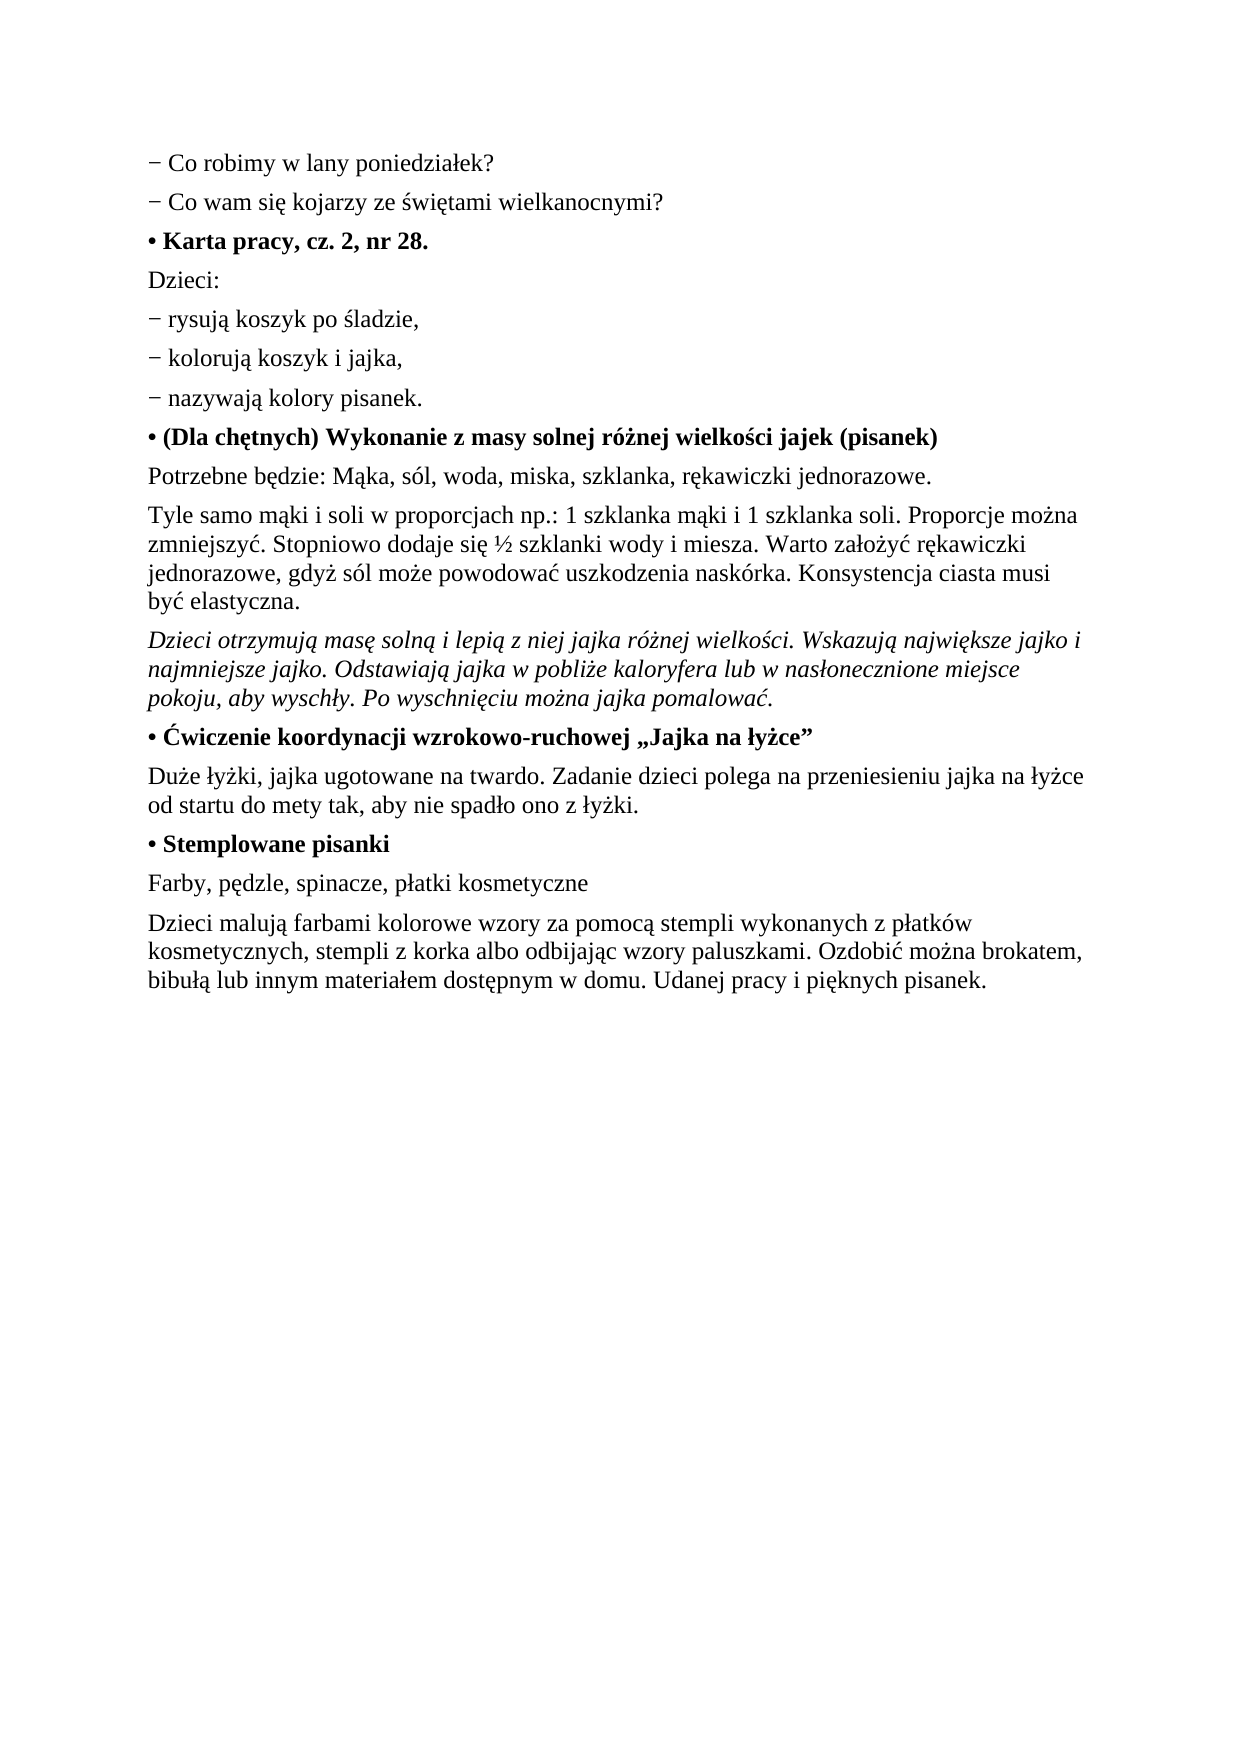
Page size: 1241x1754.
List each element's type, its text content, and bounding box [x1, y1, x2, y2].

text • Ćwiczenie koordynacji wzrokowo-ruchowej „Jajka na łyżce” [148, 722, 1093, 751]
text • (Dla chętnych) Wykonanie z masy solnej różnej wielkości jajek (pisanek) [148, 422, 1093, 451]
text Tyle samo mąki i soli w proporcjach np.: 1 szklanka mąki i 1 szklanka soli. Proporcje można zmniejszyć. Stopniowo dodaje się ½ szklanki wody i miesza. Warto założyć rękawiczki jednorazowe, gdyż sól może powodować uszkodzenia naskórka. Konsystencja ciasta musi być elastyczna. [148, 500, 1093, 615]
text Potrzebne będzie: Mąka, sól, woda, miska, szklanka, rękawiczki jednorazowe. [148, 461, 1093, 490]
text • Karta pracy, cz. 2, nr 28. [148, 226, 1093, 255]
text − rysują koszyk po śladzie, [148, 304, 1093, 333]
text − kolorują koszyk i jajka, [148, 343, 1093, 372]
text Duże łyżki, jajka ugotowane na twardo. Zadanie dzieci polega na przeniesieniu jajka na łyżce od startu do mety tak, aby nie spadło ono z łyżki. [148, 761, 1093, 819]
text Dzieci otrzymują masę solną i lepią z niej jajka różnej wielkości. Wskazują największe jajko i najmniejsze jajko. Odstawiają jajka w pobliże kaloryfera lub w nasłonecznione miejsce pokoju, aby wyschły. Po wyschnięciu można jajka pomalować. [148, 626, 1093, 712]
text − Co robimy w lany poniedziałek? [148, 148, 1093, 176]
text Dzieci malują farbami kolorowe wzory za pomocą stempli wykonanych z płatków kosmetycznych, stempli z korka albo odbijając wzory paluszkami. Ozdobić można brokatem, bibułą lub innym materiałem dostępnym w domu. Udanej pracy i pięknych pisanek. [148, 908, 1093, 994]
text Dzieci: [148, 265, 1093, 294]
text • Stemplowane pisanki [148, 829, 1093, 858]
text − nazywają kolory pisanek. [148, 383, 1093, 411]
text − Co wam się kojarzy ze świętami wielkanocnymi? [148, 187, 1093, 216]
text Farby, pędzle, spinacze, płatki kosmetyczne [148, 868, 1093, 897]
